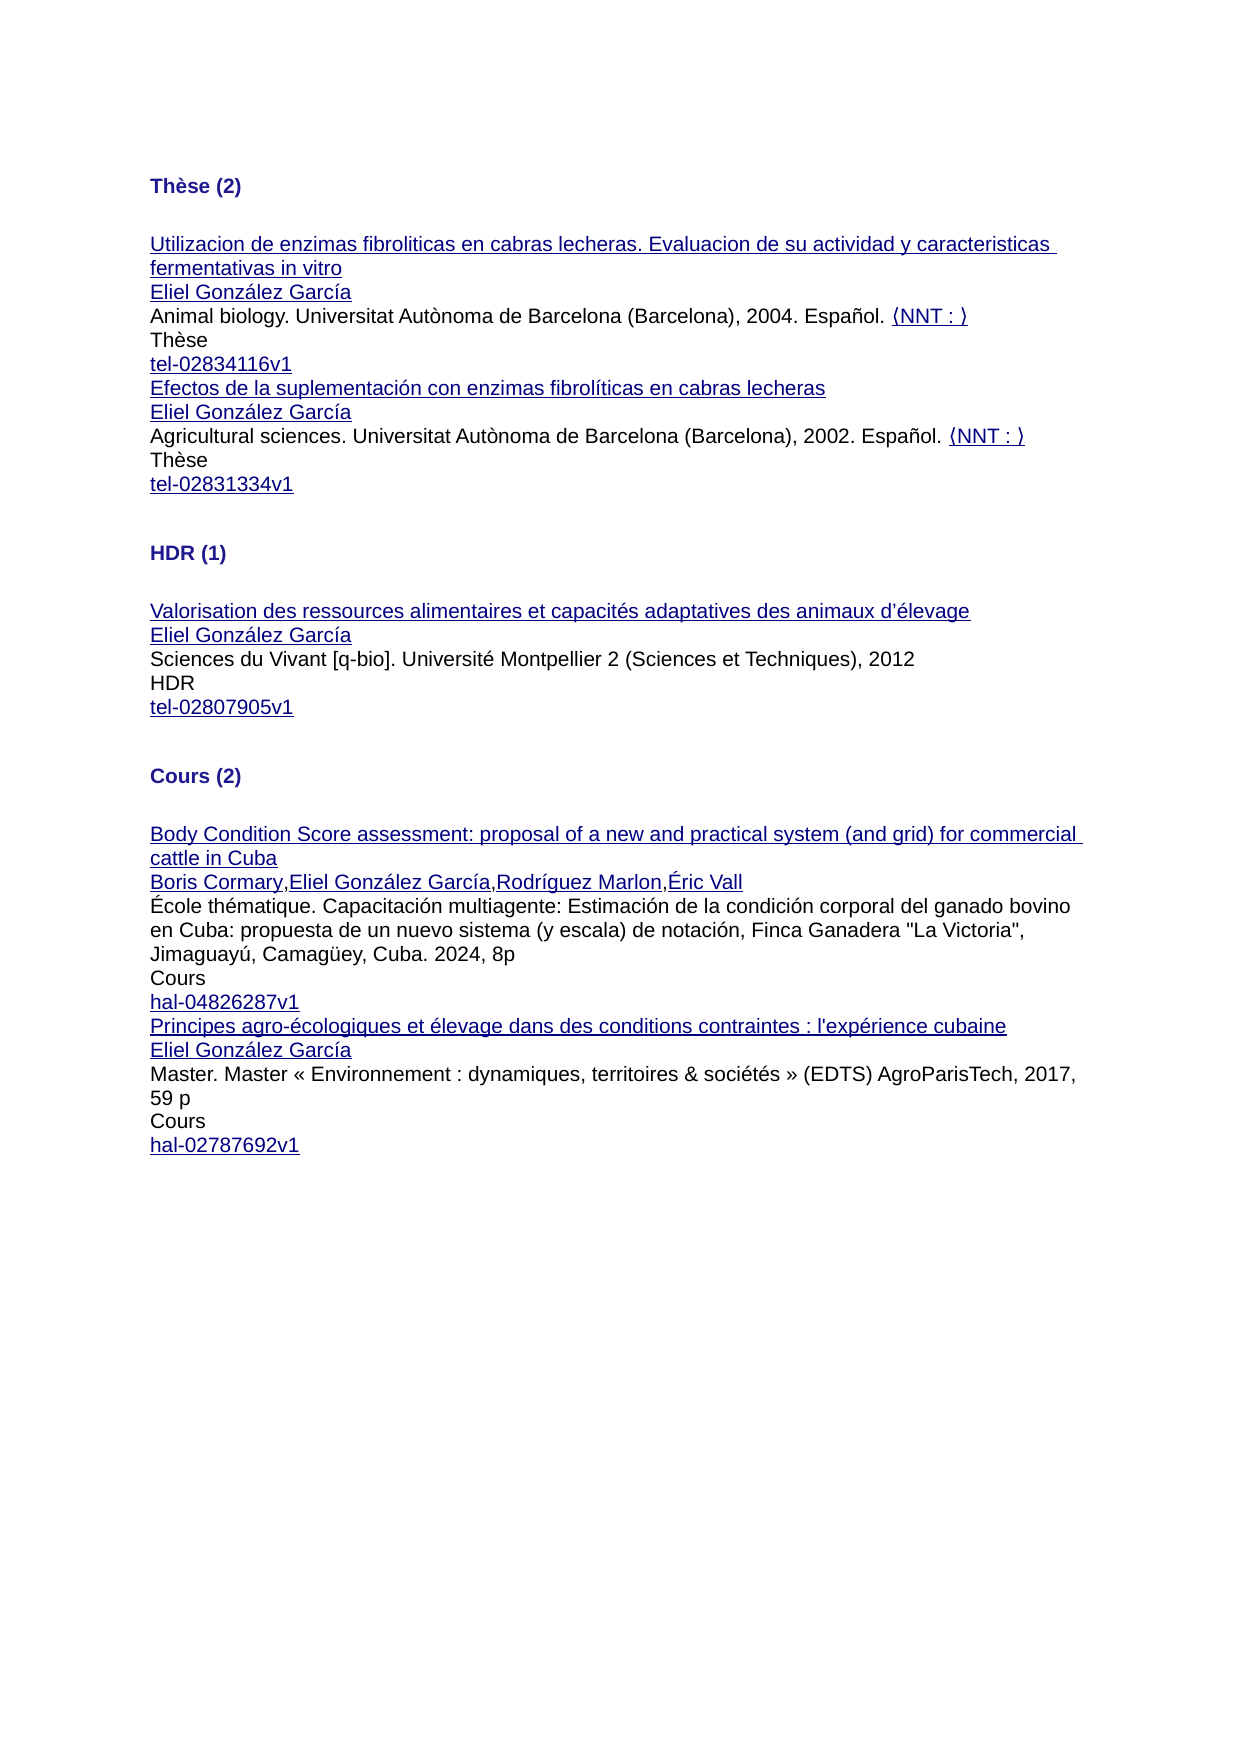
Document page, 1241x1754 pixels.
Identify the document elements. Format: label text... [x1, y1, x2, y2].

table_header Body Condition Score assessment: proposal of a new and practical system (and grid) for commercial cattle in Cuba Boris Cormary,Eliel González García,Rodríguez Marlon,Éric Vall École thématique. Capacitación multiagente: Estimación de la condición corporal del ganado bovino en Cuba: propuesta de un nuevo sistema (y escala) de notación, Finca Ganadera "La Victoria", Jimaguayú, Camagüey, Cuba. 2024, 8p Cours hal-04826287v1 [150, 822, 1090, 1013]
subtitle Thèse (2) [150, 174, 1090, 198]
table_header Valorisation des ressources alimentaires et capacités adaptatives des animaux d’élevage Eliel González García Sciences du Vivant [q-bio]. Université Montpellier 2 (Sciences et Techniques), 2012 HDR tel-02807905v1 [150, 599, 1090, 719]
table_cell Efectos de la suplementación con enzimas fibrolíticas en cabras lecheras Eliel González García Agricultural sciences. Universitat Autònoma de Barcelona (Barcelona), 2002. Español. ⟨NNT : ⟩ Thèse tel-02831334v1 [150, 376, 1090, 496]
table_header Utilizacion de enzimas fibroliticas en cabras lecheras. Evaluacion de su actividad y caracteristicas fermentativas in vitro Eliel González García Animal biology. Universitat Autònoma de Barcelona (Barcelona), 2004. Español. ⟨NNT : ⟩ Thèse tel-02834116v1 [150, 232, 1090, 376]
subtitle Cours (2) [150, 763, 1090, 787]
subtitle HDR (1) [150, 541, 1090, 564]
table_cell Principes agro-écologiques et élevage dans des conditions contraintes : l'expérience cubaine Eliel González García Master. Master « Environnement : dynamiques, territoires & sociétés » (EDTS) AgroParisTech, 2017, 59 p Cours hal-02787692v1 [150, 1014, 1090, 1157]
